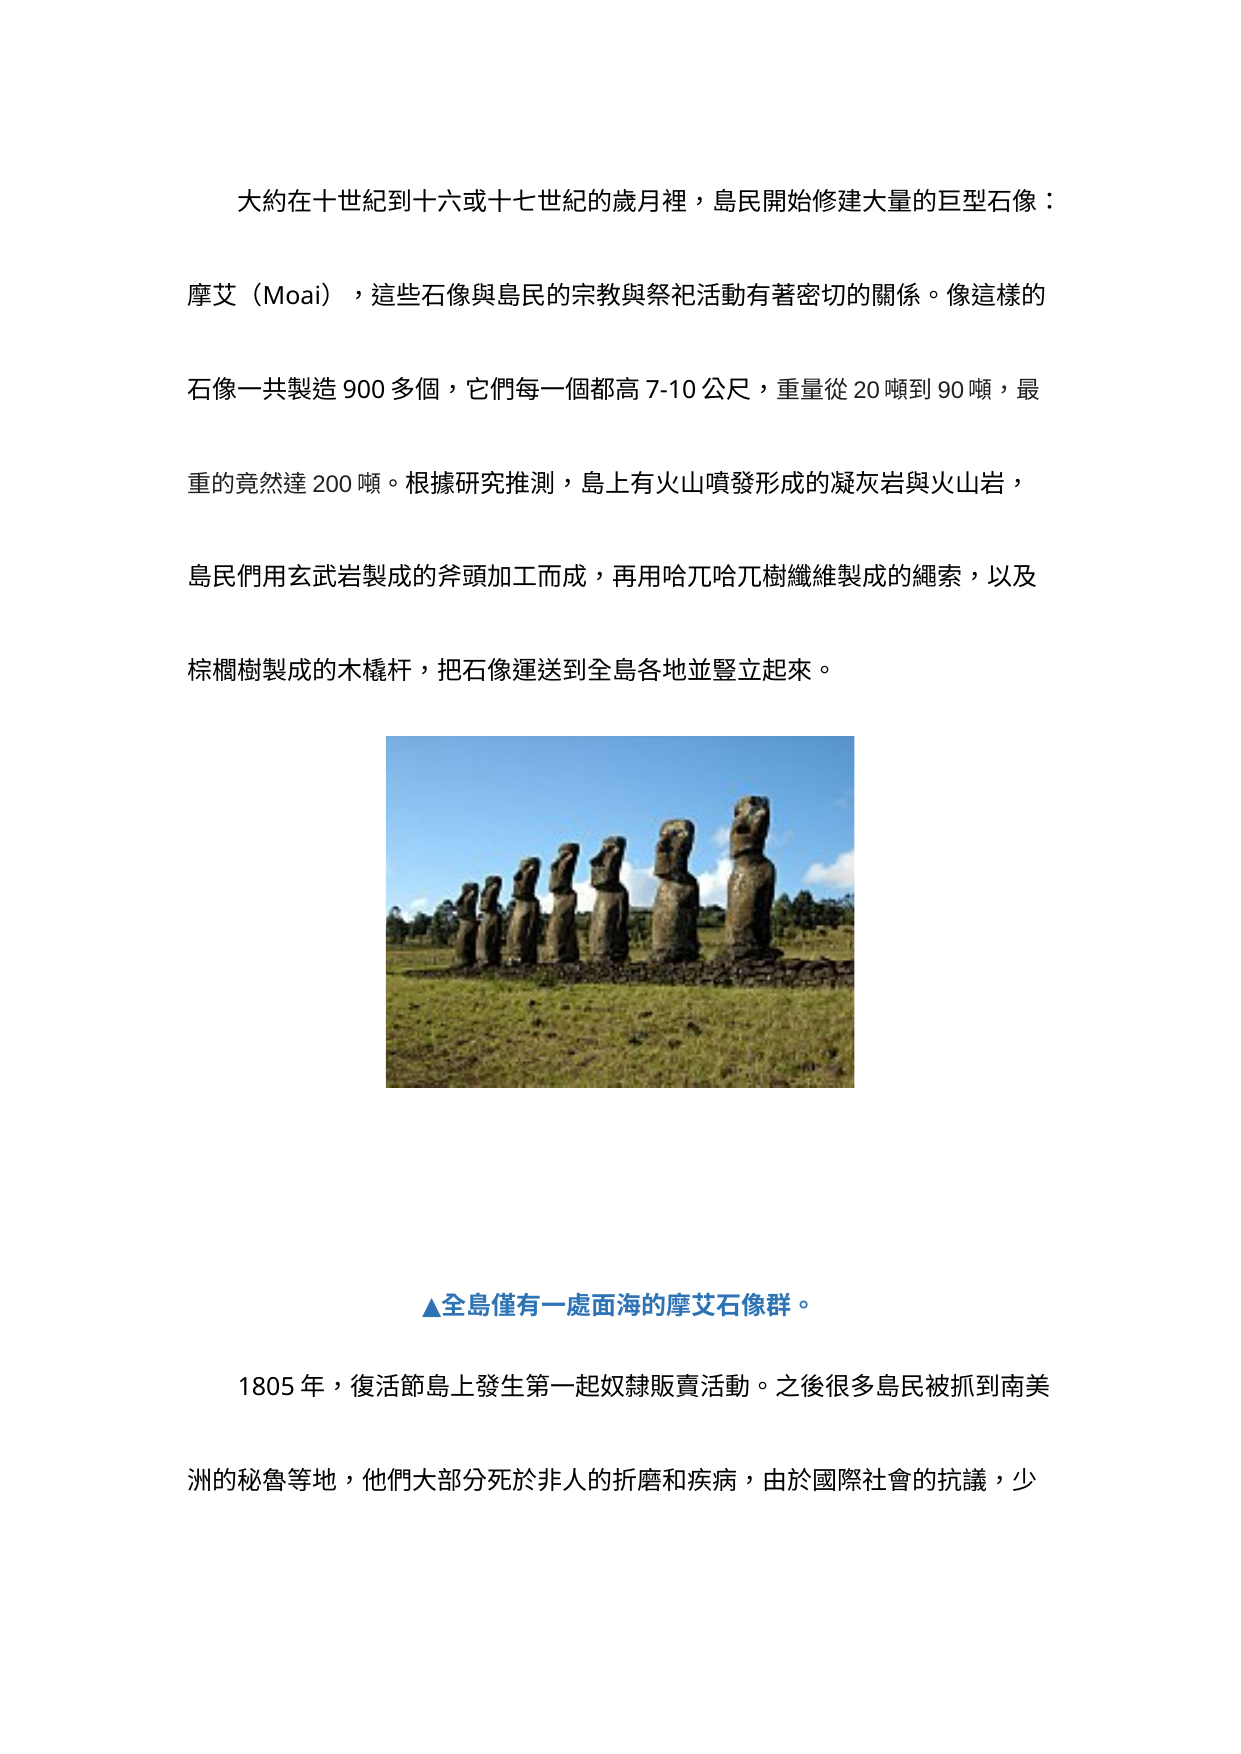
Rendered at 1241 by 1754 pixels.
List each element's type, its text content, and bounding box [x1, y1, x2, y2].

text 大約在十世紀到十六或十七世紀的歲月裡，島民開始修建大量的巨型石像：摩艾（Moai），這些石像與島民的宗教與祭祀活動有著密切的關係。像這樣的石像一共製造900多個，它們每一個都高7-10公尺，重量從20噸到90噸，最重的竟然達200噸。根據研究推測，島上有火山噴發形成的凝灰岩與火山岩，島民們用玄武岩製成的斧頭加工而成，再用哈兀哈兀樹纖維製成的繩索，以及棕櫚樹製成的木橇杆，把石像運送到全島各地並豎立起來。 [187, 158, 1053, 689]
text 1805年，復活節島上發生第一起奴隸販賣活動。之後很多島民被抓到南美洲的秘魯等地，他們大部分死於非人的折磨和疾病，由於國際社會的抗議，少 [187, 1343, 1053, 1499]
text ▲全島僅有一處面海的摩艾石像群。 [187, 1262, 1053, 1325]
